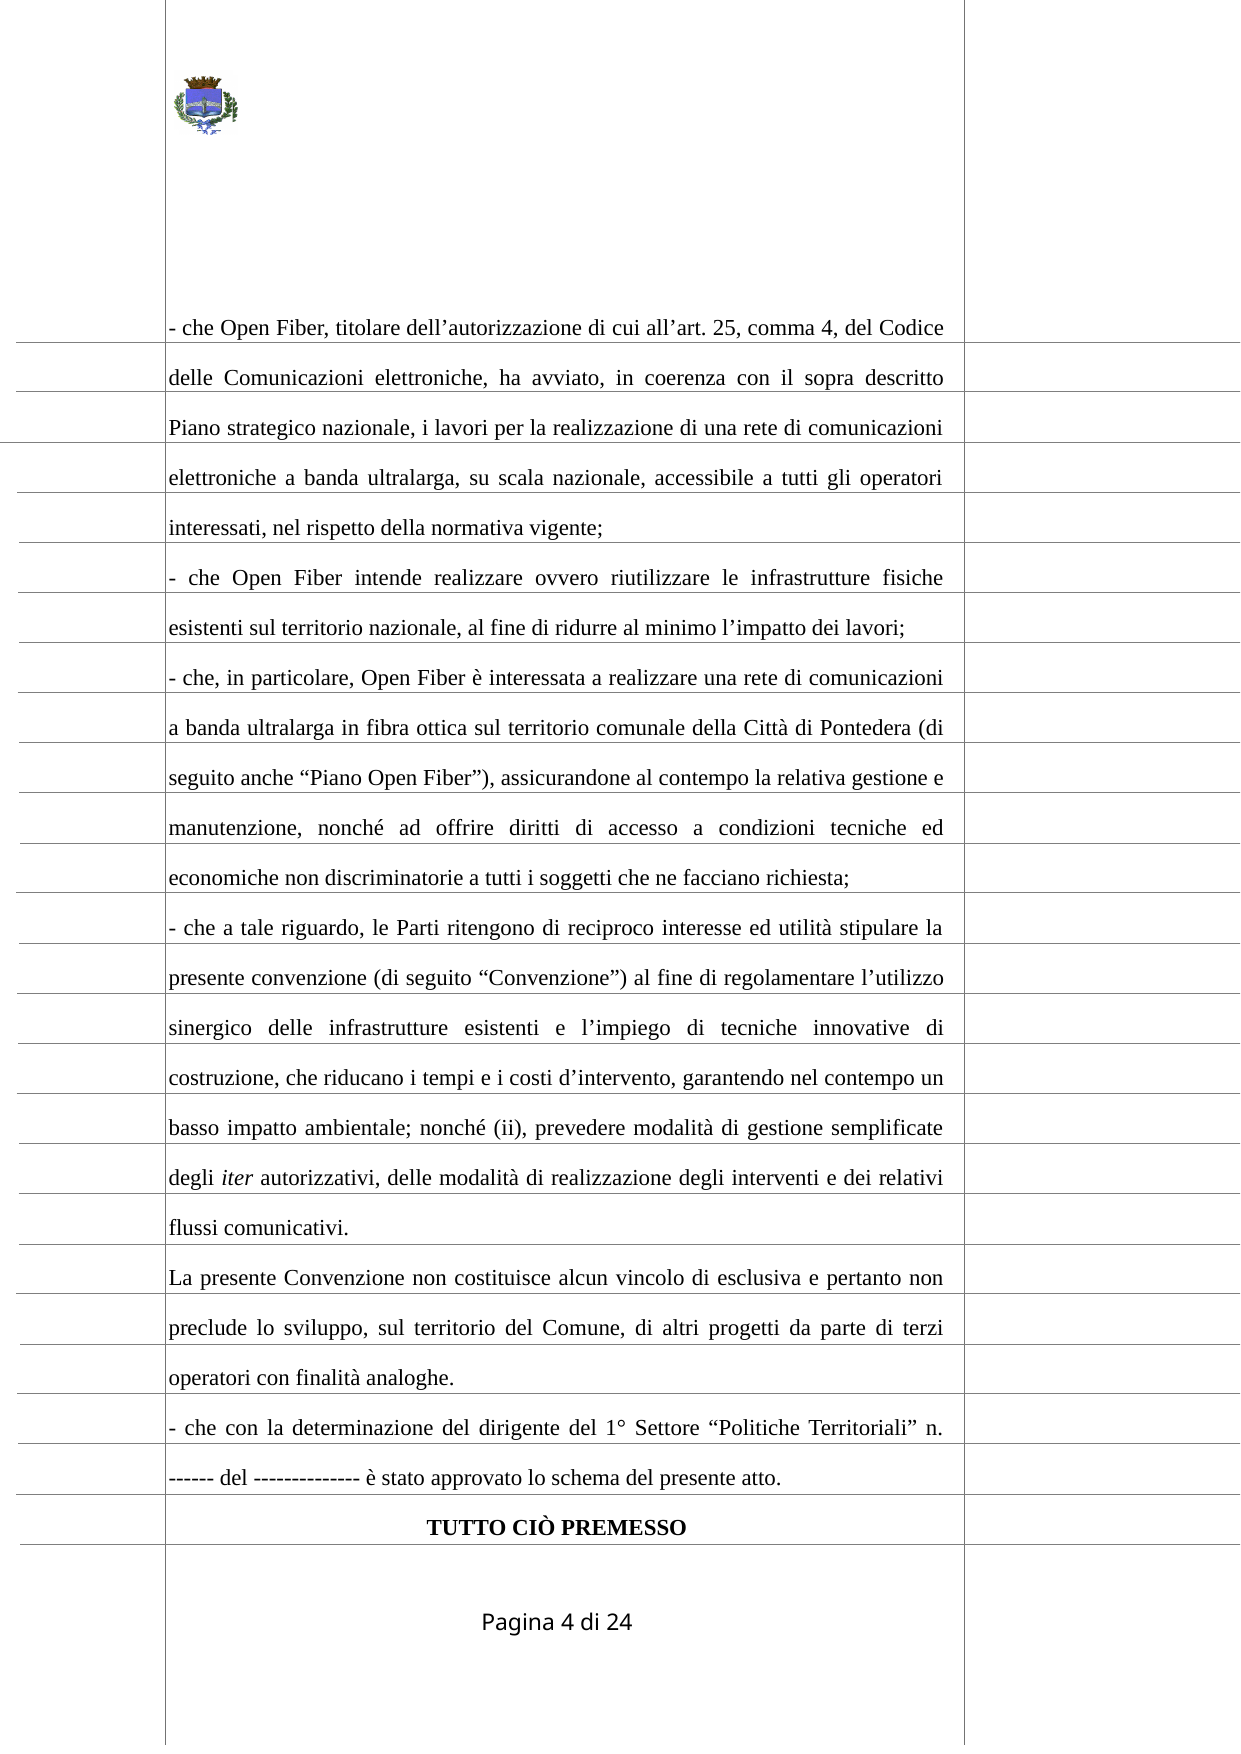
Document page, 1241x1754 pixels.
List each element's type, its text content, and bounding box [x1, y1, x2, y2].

text preclude lo sviluppo, sul territorio del Comune, di altri progetti da parte di terzi [168, 1294, 945, 1344]
text Piano strategico nazionale, i lavori per la realizzazione di una rete di comunicazioni [168, 392, 945, 442]
text sinergico delle infrastrutture esistenti e l’impiego di tecniche innovative di [168, 994, 945, 1043]
text elettroniche a banda ultralarga, su scala nazionale, accessibile a tutti gli operatori [168, 443, 945, 492]
text presente convenzione (di seguito “Convenzione”) al fine di regolamentare l’utilizzo [168, 944, 945, 993]
text operatori con finalità analoghe. [168, 1345, 945, 1393]
text - che Open Fiber, titolare dell’autorizzazione di cui all’art. 25, comma 4, del Codice [168, 295, 945, 342]
text basso impatto ambientale; nonché (ii), prevedere modalità di gestione semplificate [168, 1094, 945, 1143]
text interessati, nel rispetto della normativa vigente; [168, 493, 945, 542]
text TUTTO CIÒ PREMESSO [168, 1495, 945, 1544]
text delle Comunicazioni elettroniche, ha avviato, in coerenza con il sopra descritto [168, 343, 945, 391]
text manutenzione, nonché ad offrire diritti di accesso a condizioni tecniche ed [168, 793, 945, 843]
text flussi comunicativi. [168, 1194, 945, 1244]
text esistenti sul territorio nazionale, al fine di ridurre al minimo l’impatto dei lavori; [168, 593, 945, 642]
text economiche non discriminatorie a tutti i soggetti che ne facciano richiesta; [168, 844, 945, 892]
text - che Open Fiber intende realizzare ovvero riutilizzare le infrastrutture fisiche [168, 545, 945, 592]
picture [173, 70, 238, 135]
text seguito anche “Piano Open Fiber”), assicurandone al contempo la relativa gestione e [168, 743, 945, 792]
text degli iter autorizzativi, delle modalità di realizzazione degli interventi e dei relativi [168, 1144, 945, 1193]
text - che con la determinazione del dirigente del 1° Settore “Politiche Territoriali” n. [168, 1395, 945, 1443]
text - che, in particolare, Open Fiber è interessata a realizzare una rete di comunicazioni [168, 645, 945, 692]
text a banda ultralarga in fibra ottica sul territorio comunale della Città di Pontedera (di [168, 693, 945, 742]
text La presente Convenzione non costituisce alcun vincolo di esclusiva e pertanto non [168, 1245, 945, 1293]
text ------ del -------------- è stato approvato lo schema del presente atto. [168, 1444, 945, 1494]
text costruzione, che riducano i tempi e i costi d’intervento, garantendo nel contempo un [168, 1044, 945, 1093]
text - che a tale riguardo, le Parti ritengono di reciproco interesse ed utilità stipulare la [168, 895, 945, 943]
